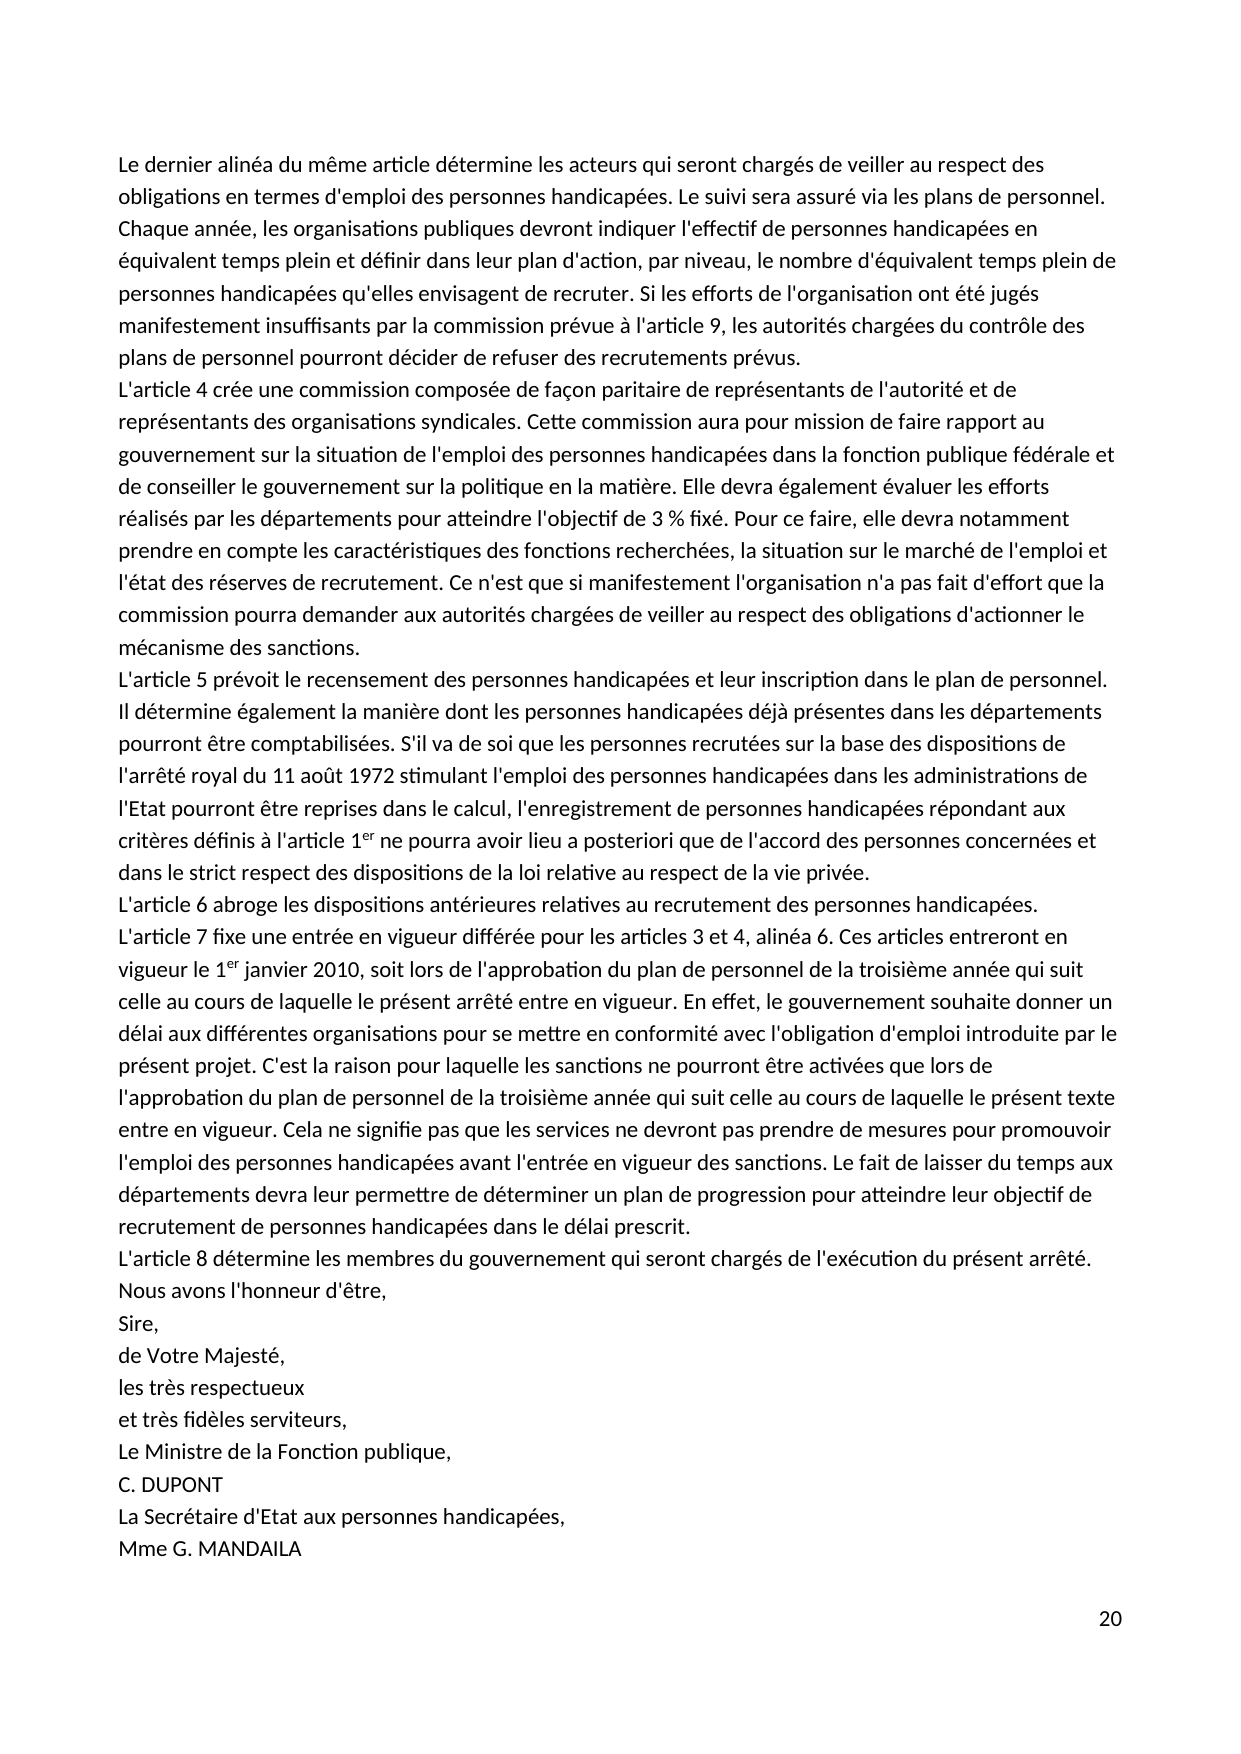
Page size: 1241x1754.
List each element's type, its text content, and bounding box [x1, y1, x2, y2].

text Le dernier alinéa du même article détermine les acteurs qui seront chargés de veiller au respect des obligations en termes d'emploi des personnes handicapées. Le suivi sera assuré via les plans de personnel. Chaque année, les organisations publiques devront indiquer l'effectif de personnes handicapées en équivalent temps plein et définir dans leur plan d'action, par niveau, le nombre d'équivalent temps plein de personnes handicapées qu'elles envisagent de recruter. Si les efforts de l'organisation ont été jugés manifestement insuffisants par la commission prévue à l'article 9, les autorités chargées du contrôle des plans de personnel pourront décider de refuser des recrutements prévus. L'article 4 crée une commission composée de façon paritaire de représentants de l'autorité et de représentants des organisations syndicales. Cette commission aura pour mission de faire rapport au gouvernement sur la situation de l'emploi des personnes handicapées dans la fonction publique fédérale et de conseiller le gouvernement sur la politique en la matière. Elle devra également évaluer les efforts réalisés par les départements pour atteindre l'objectif de 3 % fixé. Pour ce faire, elle devra notamment prendre en compte les caractéristiques des fonctions recherchées, la situation sur le marché de l'emploi et l'état des réserves de recrutement. Ce n'est que si manifestement l'organisation n'a pas fait d'effort que la commission pourra demander aux autorités chargées de veiller au respect des obligations d'actionner le mécanisme des sanctions. L'article 5 prévoit le recensement des personnes handicapées et leur inscription dans le plan de personnel. Il détermine également la manière dont les personnes handicapées déjà présentes dans les départements pourront être comptabilisées. S'il va de soi que les personnes recrutées sur la base des dispositions de l'arrêté royal du 11 août 1972 stimulant l'emploi des personnes handicapées dans les administrations de l'Etat pourront être reprises dans le calcul, l'enregistrement de personnes handicapées répondant aux critères définis à l'article 1er ne pourra avoir lieu a posteriori que de l'accord des personnes concernées et dans le strict respect des dispositions de la loi relative au respect de la vie privée. L'article 6 abroge les dispositions antérieures relatives au recrutement des personnes handicapées. L'article 7 fixe une entrée en vigueur différée pour les articles 3 et 4, alinéa 6. Ces articles entreront en vigueur le 1er janvier 2010, soit lors de l'approbation du plan de personnel de la troisième année qui suit celle au cours de laquelle le présent arrêté entre en vigueur. En effet, le gouvernement souhaite donner un délai aux différentes organisations pour se mettre en conformité avec l'obligation d'emploi introduite par le présent projet. C'est la raison pour laquelle les sanctions ne pourront être activées que lors de l'approbation du plan de personnel de la troisième année qui suit celle au cours de laquelle le présent texte entre en vigueur. Cela ne signifie pas que les services ne devront pas prendre de mesures pour promouvoir l'emploi des personnes handicapées avant l'entrée en vigueur des sanctions. Le fait de laisser du temps aux départements devra leur permettre de déterminer un plan de progression pour atteindre leur objectif de recrutement de personnes handicapées dans le délai prescrit. L'article 8 détermine les membres du gouvernement qui seront chargés de l'exécution du présent arrêté. Nous avons l'honneur d'être, Sire, de Votre Majesté, les très respectueux et très fidèles serviteurs, Le Ministre de la Fonction publique, C. DUPONT La Secrétaire d'Etat aux personnes handicapées, Mme G. MANDAILA [118, 150, 1122, 1594]
